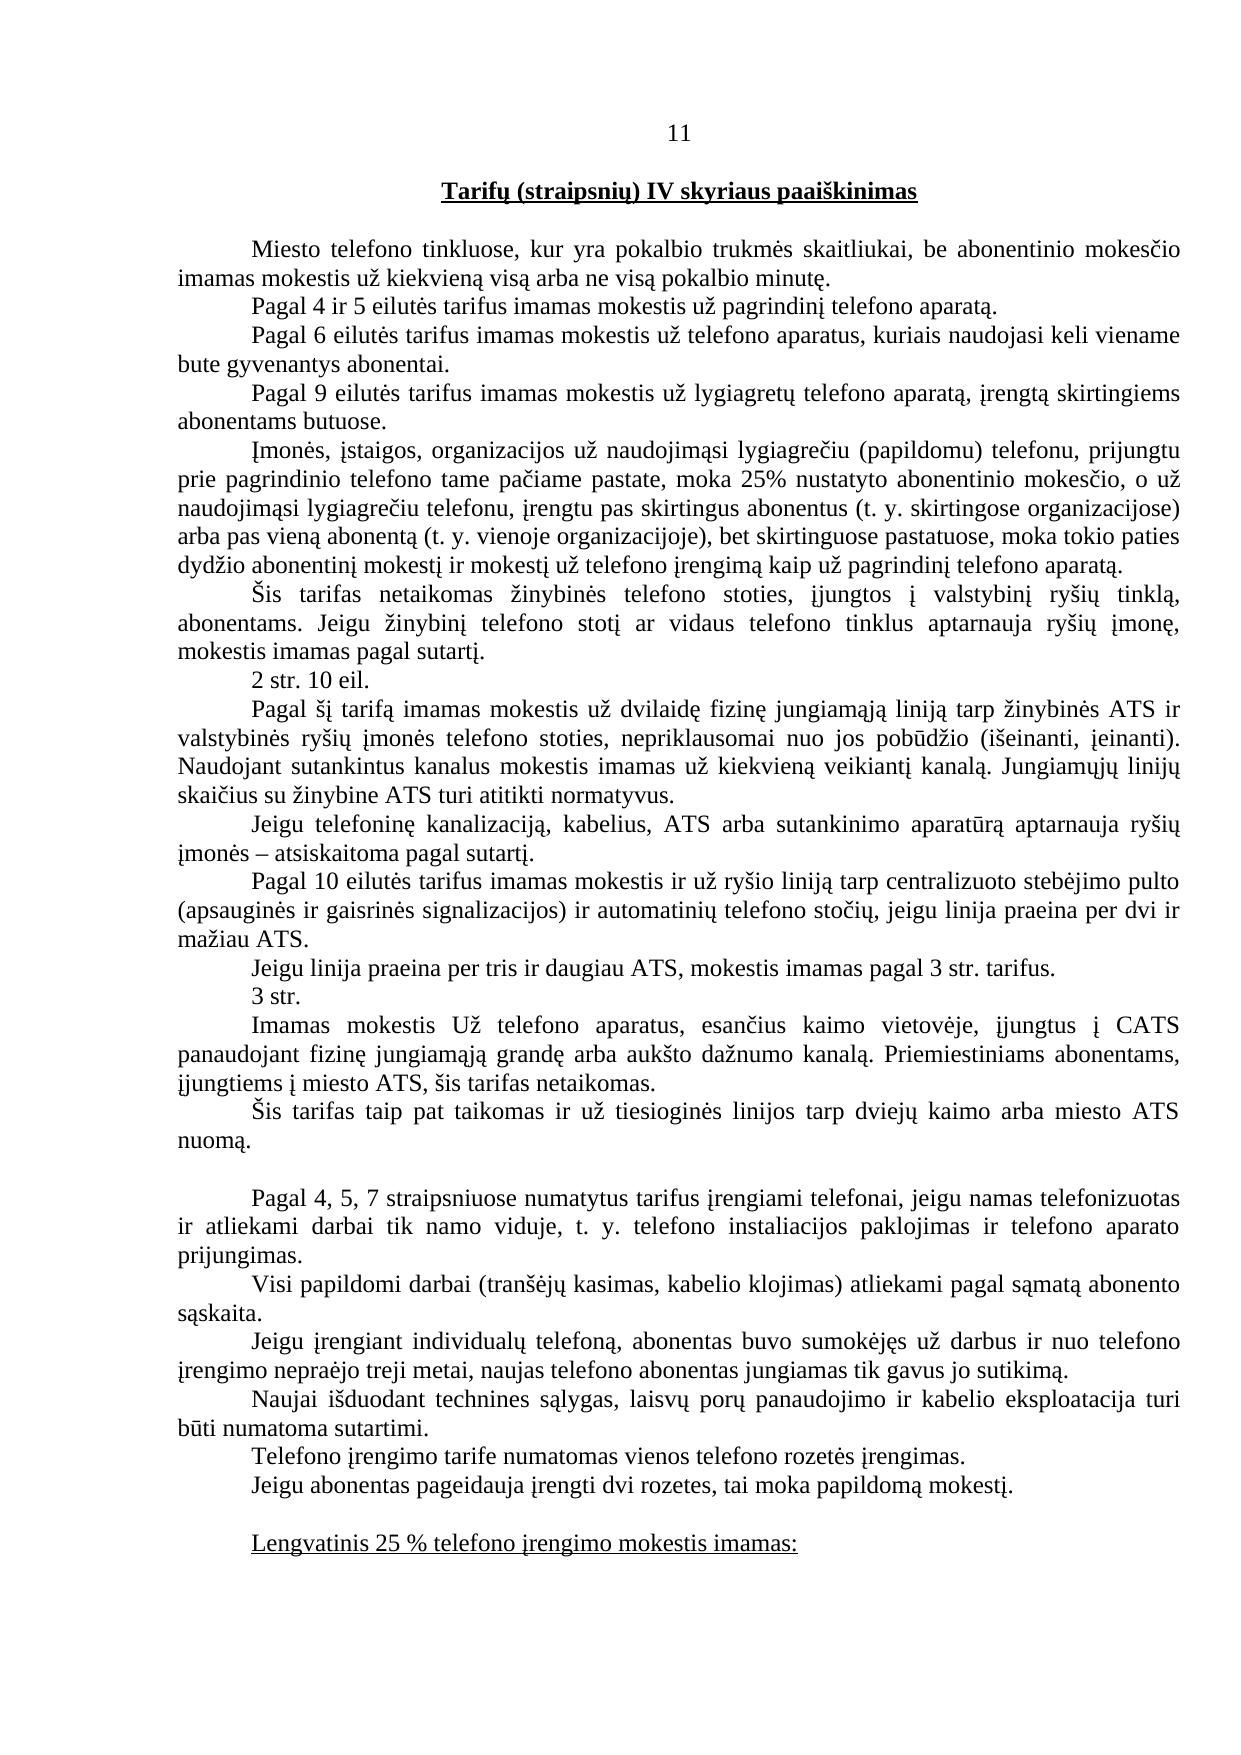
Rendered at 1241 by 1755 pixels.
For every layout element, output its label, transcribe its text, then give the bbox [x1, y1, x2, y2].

text 3 str. [177, 981, 1181, 1010]
text Šis tarifas netaikomas žinybinės telefono stoties, įjungtos į valstybinį ryšių tinklą, abonentams. Jeigu žinybinį telefono stotį ar vidaus telefono tinklus aptarnauja ryšių įmonę, mokestis imamas pagal sutartį. [177, 579, 1181, 665]
text Įmonės, įstaigos, organizacijos už naudojimąsi lygiagrečiu (papildomu) telefonu, prijungtu prie pagrindinio telefono tame pačiame pastate, moka 25% nustatyto abonentinio mokesčio, o už naudojimąsi lygiagrečiu telefonu, įrengtu pas skirtingus abonentus (t. y. skirtingose organizacijose) arba pas vieną abonentą (t. y. vienoje organizacijoje), bet skirtinguose pastatuose, moka tokio paties dydžio abonentinį mokestį ir mokestį už telefono įrengimą kaip už pagrindinį telefono aparatą. [177, 435, 1181, 579]
text Visi papildomi darbai (tranšėjų kasimas, kabelio klojimas) atliekami pagal sąmatą abonento sąskaita. [177, 1269, 1181, 1326]
text Jeigu įrengiant individualų telefoną, abonentas buvo sumokėjęs už darbus ir nuo telefono įrengimo nepraėjo treji metai, naujas telefono abonentas jungiamas tik gavus jo sutikimą. [177, 1326, 1181, 1384]
text Pagal 4, 5, 7 straipsniuose numatytus tarifus įrengiami telefonai, jeigu namas telefonizuotas ir atliekami darbai tik namo viduje, t. y. telefono instaliacijos paklojimas ir telefono aparato prijungimas. [177, 1183, 1181, 1269]
text Jeigu telefoninę kanalizaciją, kabelius, ATS arba sutankinimo aparatūrą aptarnauja ryšių įmonės – atsiskaitoma pagal sutartį. [177, 809, 1181, 866]
text Tarifų (straipsnių) IV skyriaus paaiškinimas [177, 176, 1181, 205]
text 2 str. 10 eil. [177, 665, 1181, 694]
text Pagal 4 ir 5 eilutės tarifus imamas mokestis už pagrindinį telefono aparatą. [177, 291, 1181, 320]
text Pagal 6 eilutės tarifus imamas mokestis už telefono aparatus, kuriais naudojasi keli viename bute gyvenantys abonentai. [177, 320, 1181, 378]
text Pagal šį tarifą imamas mokestis už dvilaidę fizinę jungiamąją liniją tarp žinybinės ATS ir valstybinės ryšių įmonės telefono stoties, nepriklausomai nuo jos pobūdžio (išeinanti, įeinanti). Naudojant sutankintus kanalus mokestis imamas už kiekvieną veikiantį kanalą. Jungiamųjų linijų skaičius su žinybine ATS turi atitikti normatyvus. [177, 694, 1181, 809]
text Miesto telefono tinkluose, kur yra pokalbio trukmės skaitliukai, be abonentinio mokesčio imamas mokestis už kiekvieną visą arba ne visą pokalbio minutę. [177, 234, 1181, 291]
text Pagal 10 eilutės tarifus imamas mokestis ir už ryšio liniją tarp centralizuoto stebėjimo pulto (apsauginės ir gaisrinės signalizacijos) ir automatinių telefono stočių, jeigu linija praeina per dvi ir mažiau ATS. [177, 866, 1181, 953]
text Naujai išduodant technines sąlygas, laisvų porų panaudojimo ir kabelio eksploatacija turi būti numatoma sutartimi. [177, 1384, 1181, 1441]
text Jeigu linija praeina per tris ir daugiau ATS, mokestis imamas pagal 3 str. tarifus. [177, 953, 1181, 981]
text Lengvatinis 25 % telefono įrengimo mokestis imamas: [177, 1528, 1181, 1556]
text Telefono įrengimo tarife numatomas vienos telefono rozetės įrengimas. [177, 1441, 1181, 1470]
text Jeigu abonentas pageidauja įrengti dvi rozetes, tai moka papildomą mokestį. [177, 1470, 1181, 1499]
text Pagal 9 eilutės tarifus imamas mokestis už lygiagretų telefono aparatą, įrengtą skirtingiems abonentams butuose. [177, 378, 1181, 435]
text Imamas mokestis Už telefono aparatus, esančius kaimo vietovėje, įjungtus į CATS panaudojant fizinę jungiamąją grandę arba aukšto dažnumo kanalą. Priemiestiniams abonentams, įjungtiems į miesto ATS, šis tarifas netaikomas. [177, 1010, 1181, 1096]
text Šis tarifas taip pat taikomas ir už tiesioginės linijos tarp dviejų kaimo arba miesto ATS nuomą. [177, 1096, 1181, 1154]
